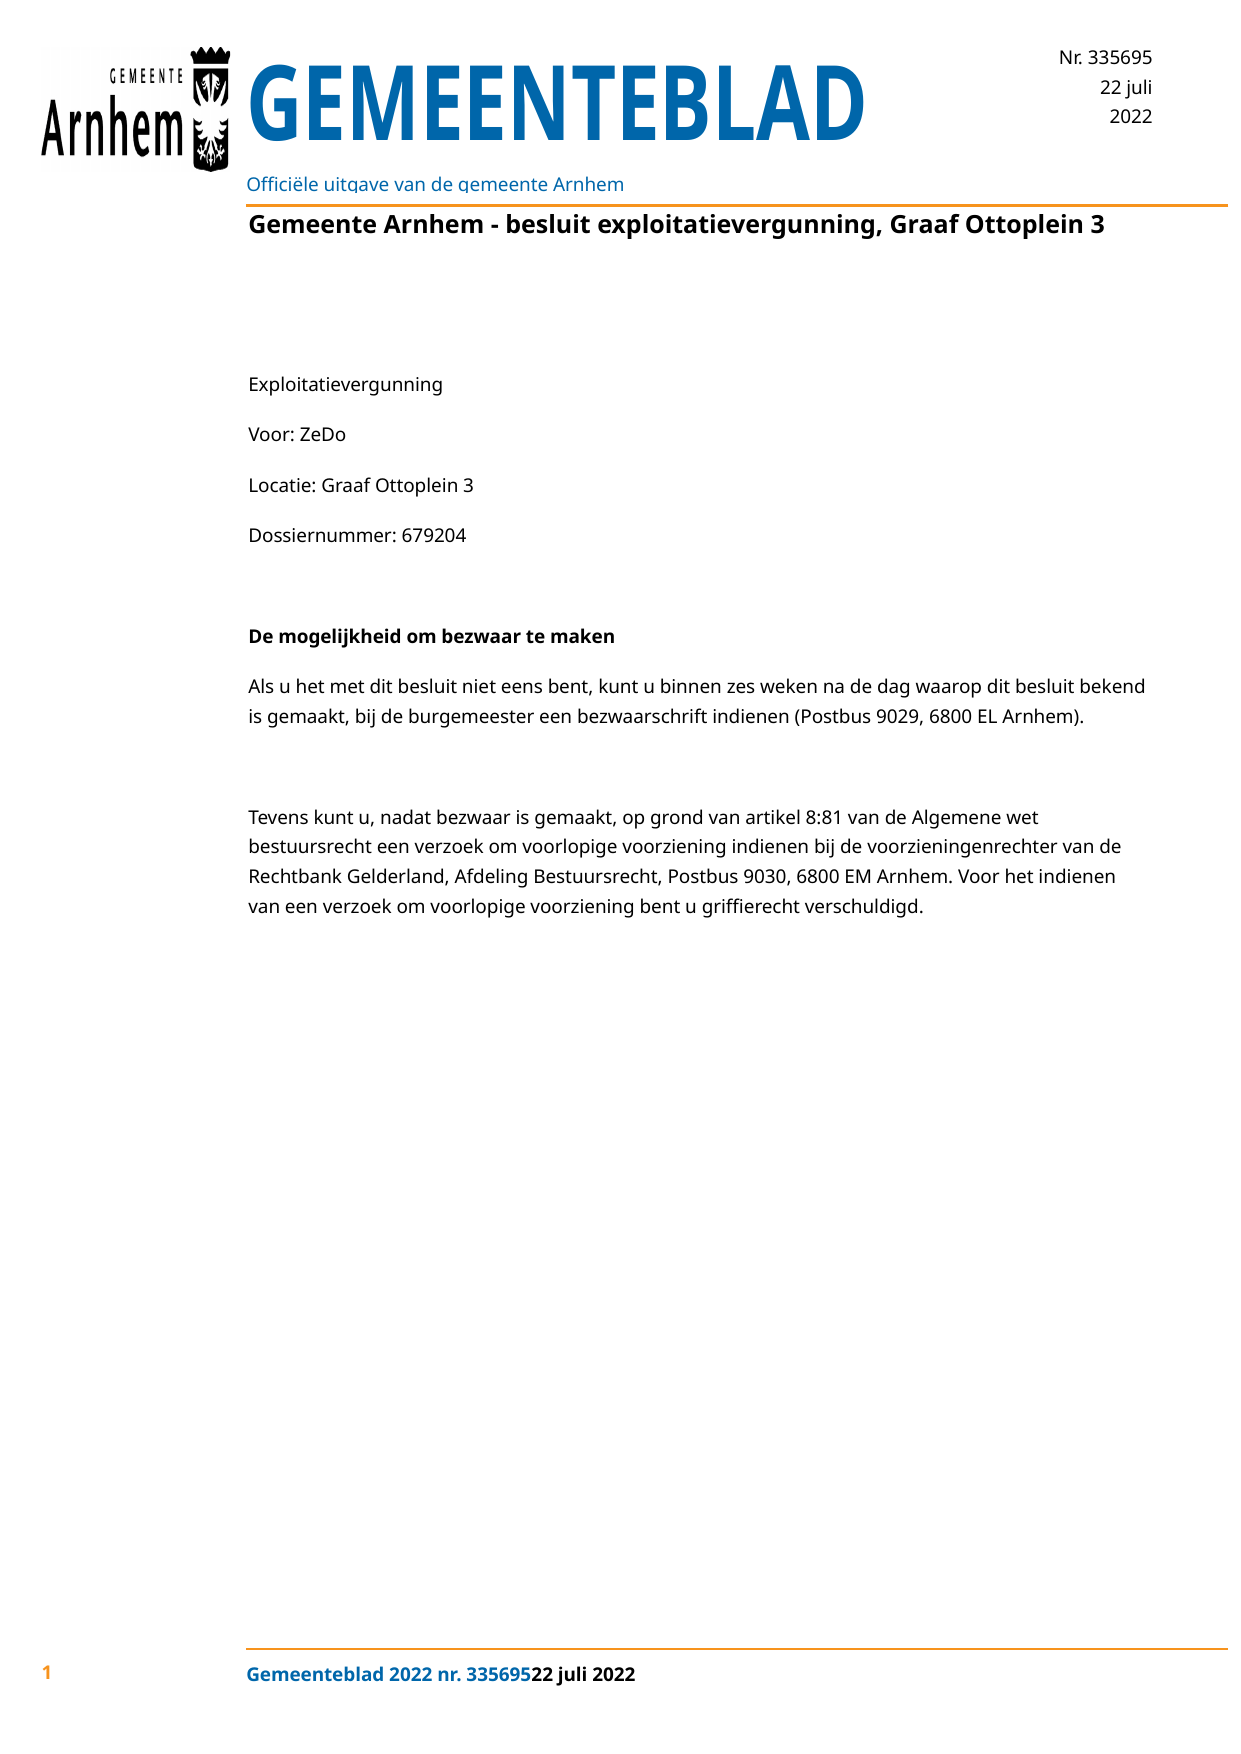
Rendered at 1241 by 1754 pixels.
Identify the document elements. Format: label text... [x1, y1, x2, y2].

text Exploitatievergunning [248, 371, 1152, 397]
text Als u het met dit besluit niet eens bent, kunt u binnen zes weken na de dag waarop dit besluit bekend is gemaakt, bij de burgemeester een bezwaarschrift indienen (Postbus 9029, 6800 EL Arnhem). [248, 674, 1152, 729]
text Voor: ZeDo [248, 422, 1152, 447]
text Tevens kunt u, nadat bezwaar is gemaakt, op grond van artikel 8:81 van de Algemene wet bestuursrecht een verzoek om voorlopige voorziening indienen bij de voorzieningenrechter van de Rechtbank Gelderland, Afdeling Bestuursrecht, Postbus 9030, 6800 EM Arnhem. Voor het indienen van een verzoek om voorlopige voorziening bent u griffierecht verschuldigd. [248, 804, 1152, 918]
text Locatie: Graaf Ottoplein 3 [248, 472, 1152, 498]
picture [41, 47, 231, 172]
text Gemeente Arnhem - besluit exploitatievergunning, Graaf Ottoplein 3 [248, 207, 1152, 241]
text Dossiernummer: 679204 [248, 522, 1152, 548]
text De mogelijkheid om bezwaar te maken [248, 623, 1152, 649]
